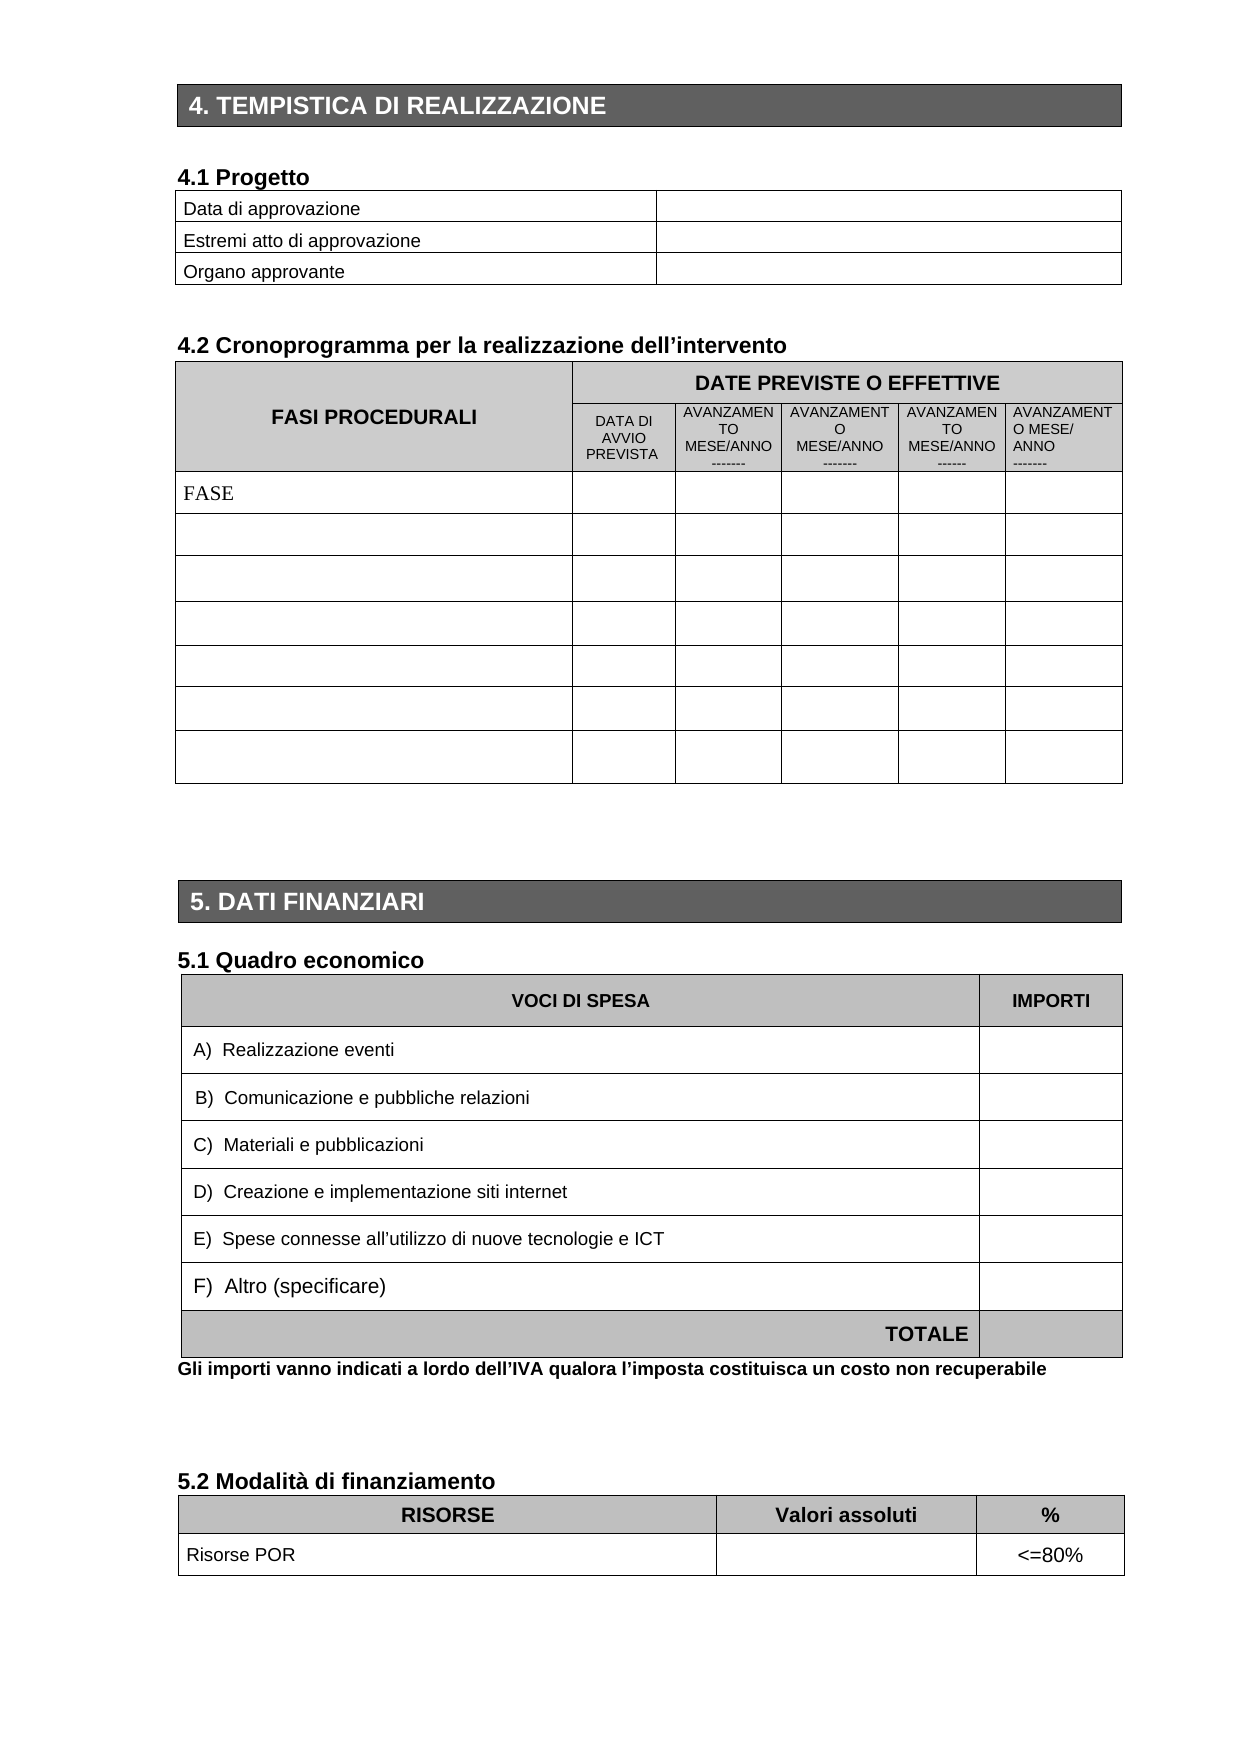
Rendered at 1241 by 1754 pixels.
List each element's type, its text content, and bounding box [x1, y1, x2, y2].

table_cell TOTALE [182, 1311, 979, 1357]
table_cell [1006, 556, 1122, 601]
table_cell AVANZAMENTO MESE/ANNO ------- [782, 404, 898, 471]
table_header Valori assoluti [717, 1496, 976, 1533]
table_cell [980, 1121, 1122, 1168]
table_cell FASE [176, 472, 572, 513]
table_cell A) Realizzazione eventi [182, 1027, 979, 1073]
table_cell [676, 556, 781, 601]
table_cell [899, 687, 1005, 730]
table_cell [1006, 646, 1122, 686]
table_header VOCI DI SPESA [182, 975, 979, 1026]
table_cell [573, 472, 675, 513]
table_header DATE PREVISTE O EFFETTIVE [573, 362, 1122, 403]
table_cell DATA DI AVVIO PREVISTA [573, 404, 675, 471]
table_cell [676, 687, 781, 730]
table_cell [676, 514, 781, 555]
table_cell AVANZAMENTO MESE/ANNO ------- [676, 404, 781, 471]
table_cell [676, 646, 781, 686]
table_cell [676, 731, 781, 783]
table_cell <=80% [977, 1534, 1124, 1575]
table_header 5. DATI FINANZIARI [179, 881, 1121, 922]
table_cell [573, 556, 675, 601]
table_cell [980, 1074, 1122, 1120]
table_cell [899, 514, 1005, 555]
table_cell [573, 687, 675, 730]
table_cell [176, 646, 572, 686]
table_cell [176, 602, 572, 645]
table_cell E) Spese connesse all’utilizzo di nuove tecnologie e ICT [182, 1216, 979, 1262]
table_cell [782, 731, 898, 783]
table_header Data di approvazione [176, 191, 656, 221]
table_cell [573, 731, 675, 783]
text 4.1 Progetto [177, 163, 1122, 190]
table_cell [717, 1534, 976, 1575]
table_cell [176, 687, 572, 730]
text 5.2 Modalità di finanziamento [177, 1468, 1122, 1494]
table_cell [980, 1263, 1122, 1309]
table_header IMPORTI [980, 975, 1122, 1026]
table_cell [782, 556, 898, 601]
table_cell [676, 602, 781, 645]
table_cell [176, 514, 572, 555]
table_cell F) Altro (specificare) [182, 1263, 979, 1309]
table_cell Organo approvante [176, 253, 656, 283]
table_cell [782, 646, 898, 686]
table_header RISORSE [179, 1496, 716, 1533]
table_cell [657, 222, 1121, 252]
table_cell [899, 646, 1005, 686]
table_cell [899, 602, 1005, 645]
table_cell [573, 602, 675, 645]
table_cell [782, 514, 898, 555]
table_cell [1006, 687, 1122, 730]
table_cell [980, 1027, 1122, 1073]
table_cell [980, 1216, 1122, 1262]
table_cell D) Creazione e implementazione siti internet [182, 1169, 979, 1215]
table_cell AVANZAMENTO MESE/ ANNO ------- [1006, 404, 1122, 471]
table_cell Risorse POR [179, 1534, 716, 1575]
table_cell [176, 556, 572, 601]
table_cell [573, 514, 675, 555]
table_cell [782, 472, 898, 513]
text Gli importi vanno indicati a lordo dell’IVA qualora l’imposta costituisca un costo non recuperabile [177, 1358, 1122, 1379]
table_cell [899, 472, 1005, 513]
table_header FASI PROCEDURALI [176, 362, 572, 471]
table_cell [980, 1311, 1122, 1357]
table_cell [1006, 514, 1122, 555]
text 4.2 Cronoprogramma per la realizzazione dell’intervento [177, 332, 1122, 359]
table_cell [782, 602, 898, 645]
table_cell [1006, 602, 1122, 645]
table_cell [899, 556, 1005, 601]
table_cell [676, 472, 781, 513]
table_cell AVANZAMENTO MESE/ANNO ------ [899, 404, 1005, 471]
table_cell [980, 1169, 1122, 1215]
table_cell [573, 646, 675, 686]
table_header % [977, 1496, 1124, 1533]
table_cell C) Materiali e pubblicazioni [182, 1121, 979, 1168]
table_cell Estremi atto di approvazione [176, 222, 656, 252]
table_cell [1006, 472, 1122, 513]
table_cell [1006, 731, 1122, 783]
table_cell [657, 253, 1121, 283]
table_cell [176, 731, 572, 783]
table_cell B) Comunicazione e pubbliche relazioni [182, 1074, 979, 1120]
table_header [657, 191, 1121, 221]
table_cell [782, 687, 898, 730]
table_cell [899, 731, 1005, 783]
text 5.1 Quadro economico [177, 947, 1122, 973]
table_header 4. TEMPISTICA DI REALIZZAZIONE [178, 85, 1121, 126]
